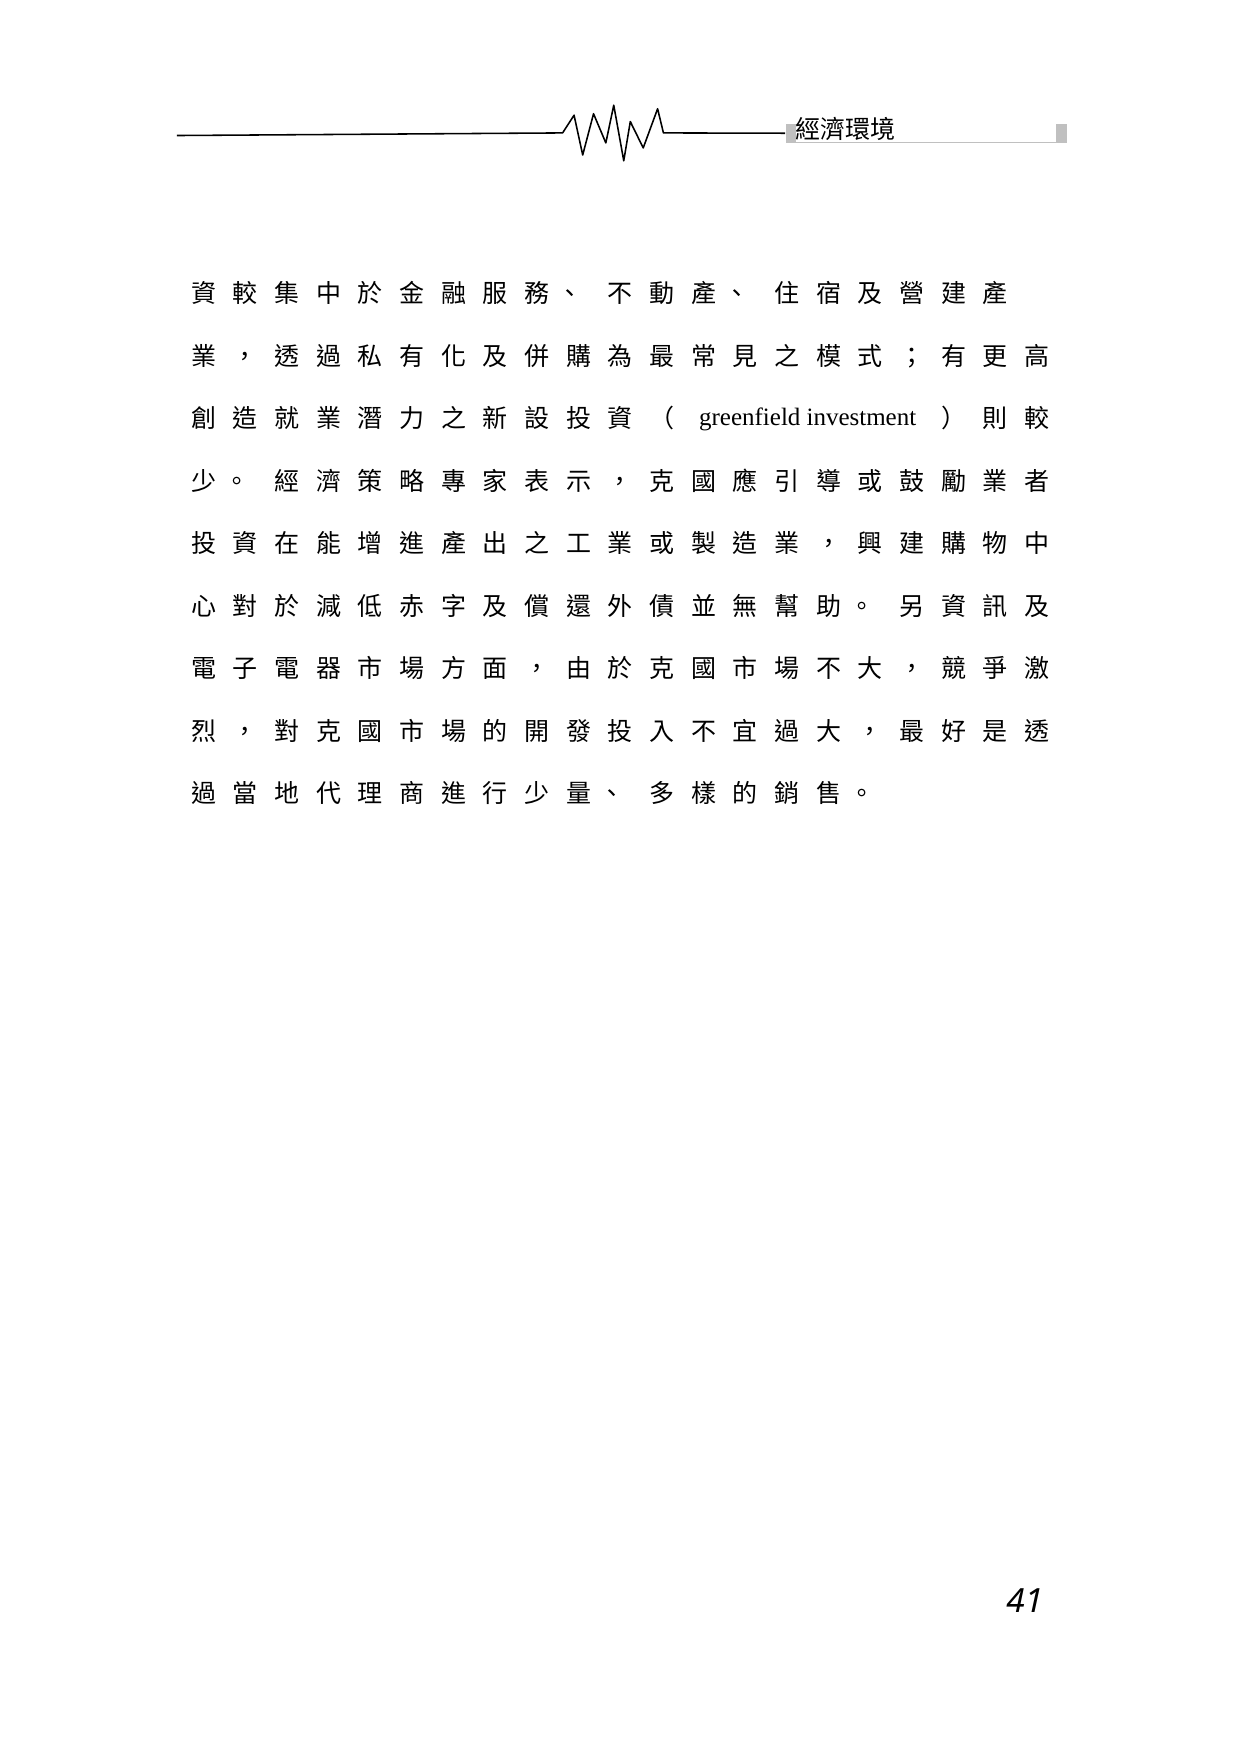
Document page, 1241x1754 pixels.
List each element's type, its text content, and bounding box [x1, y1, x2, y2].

text 資較集中於金融服務、不動產、住宿及營建產業，透過私有化及併購為最常見之模式；有更高創造就業潛力之新設投資（greenfield investment）則較少。經濟策略專家表示，克國應引導或鼓勵業者投資在能增進產出之工業或製造業，興建購物中心對於減低赤字及償還外債並無幫助。另資訊及電子電器市場方面，由於克國市場不大，競爭激烈，對克國市場的開發投入不宜過大，最好是透過當地代理商進行少量、多樣的銷售。 [183, 250, 1058, 813]
